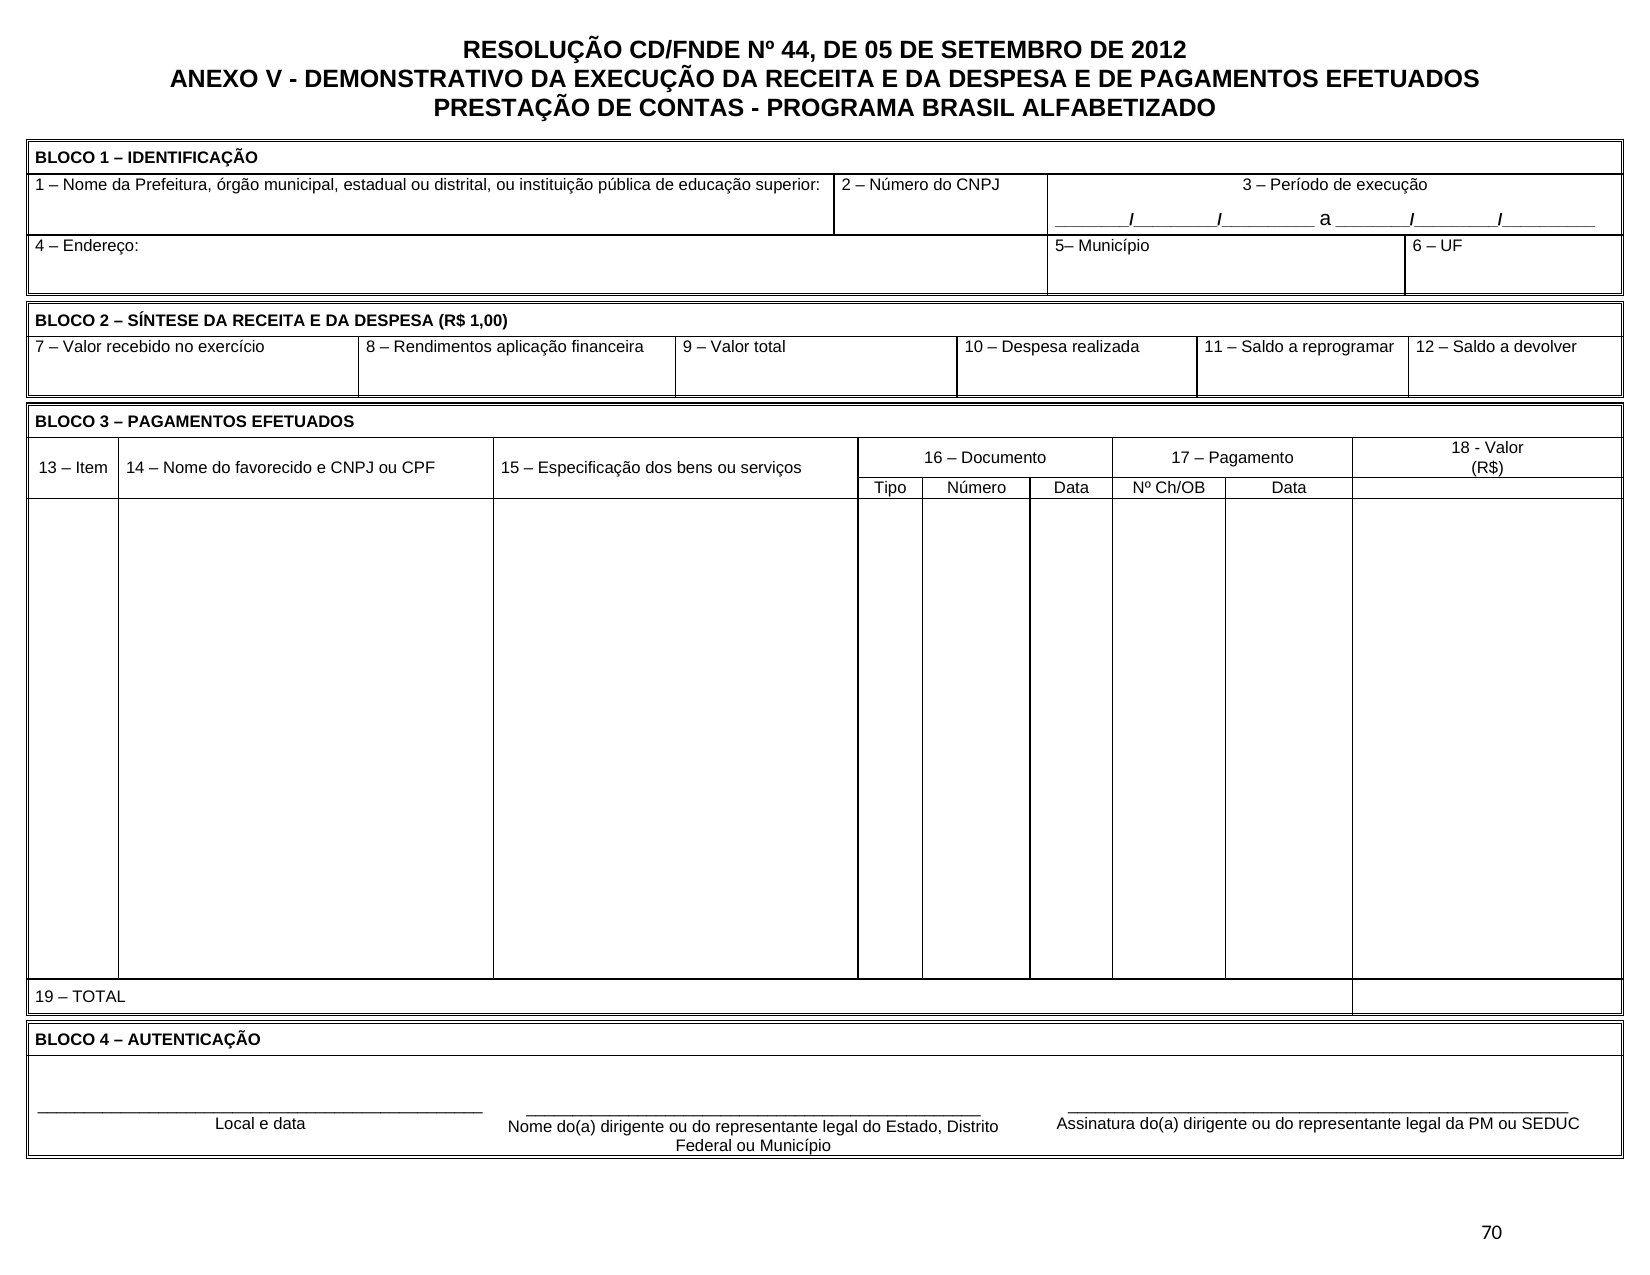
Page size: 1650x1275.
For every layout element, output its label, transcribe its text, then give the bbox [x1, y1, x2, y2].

table_cell [923, 499, 1029, 978]
table_cell ______________________________________________________ Assinatura do(a) dirigente ou do representante legal da PM ou SEDUC [1014, 1056, 1621, 1155]
table_cell 18 - Valor (R$) [1353, 438, 1621, 477]
table_cell Tipo [859, 478, 922, 497]
table_cell [1226, 499, 1352, 978]
table_cell 8 – Rendimentos aplicação financeira [359, 337, 675, 394]
text RESOLUÇÃO CD/FNDE Nº 44, DE 05 DE SETEMBRO DE 2012 [148, 35, 1502, 64]
text ANEXO V - DEMONSTRATIVO DA EXECUÇÃO DA RECEITA E DA DESPESA E DE PAGAMENTOS EFETUADOS [148, 64, 1502, 93]
table_cell [1353, 499, 1621, 978]
table_cell 3 – Período de execução ________/_________/__________ a ________/_________/__________ [1048, 175, 1621, 234]
table_cell 14 – Nome do favorecido e CNPJ ou CPF [119, 438, 493, 497]
table_cell 12 – Saldo a devolver [1409, 337, 1621, 394]
table_cell 5– Município [1048, 236, 1404, 293]
table_cell [1113, 499, 1225, 978]
table_cell Data [1031, 478, 1112, 497]
table_header BLOCO 1 – IDENTIFICAÇÃO [29, 142, 1621, 173]
table_cell 6 – UF [1406, 236, 1621, 293]
table_cell 4 – Endereço: [29, 236, 1047, 293]
table_cell 15 – Especificação dos bens ou serviços [494, 438, 857, 497]
table_cell [119, 499, 493, 978]
table_cell 2 – Número do CNPJ [835, 175, 1047, 234]
table_cell [1353, 478, 1621, 497]
table_cell ________________________________________________ Local e data [29, 1056, 492, 1155]
table_cell 7 – Valor recebido no exercício [29, 337, 358, 394]
table_cell [29, 499, 118, 978]
table_cell Número [923, 478, 1029, 497]
table_cell 10 – Despesa realizada [958, 337, 1196, 394]
table_header BLOCO 4 – AUTENTICAÇÃO [29, 1024, 1621, 1054]
table_header BLOCO 2 – SÍNTESE DA RECEITA E DA DESPESA (R$ 1,00) [29, 304, 1621, 336]
table_cell 11 – Saldo a reprogramar [1198, 337, 1408, 394]
table_cell Nº Ch/OB [1113, 478, 1225, 497]
table_cell 1 – Nome da Prefeitura, órgão municipal, estadual ou distrital, ou instituição pública de educação superior: [29, 175, 833, 234]
table_cell [859, 499, 922, 978]
table_cell [1353, 980, 1621, 1012]
text PRESTAÇÃO DE CONTAS - PROGRAMA BRASIL ALFABETIZADO [148, 93, 1502, 122]
table_cell _________________________________________________ Nome do(a) dirigente ou do representante legal do Estado, Distrito Federal ou Município [493, 1056, 1014, 1155]
table_cell 16 – Documento [859, 438, 1112, 477]
table_cell 13 – Item [29, 438, 118, 497]
table_cell Data [1226, 478, 1352, 497]
table_header BLOCO 3 – PAGAMENTOS EFETUADOS [29, 406, 1621, 437]
table_cell 19 – TOTAL [29, 980, 1352, 1012]
table_cell [1031, 499, 1112, 978]
table_cell 17 – Pagamento [1113, 438, 1352, 477]
table_cell [494, 499, 857, 978]
table_cell 9 – Valor total [676, 337, 956, 394]
